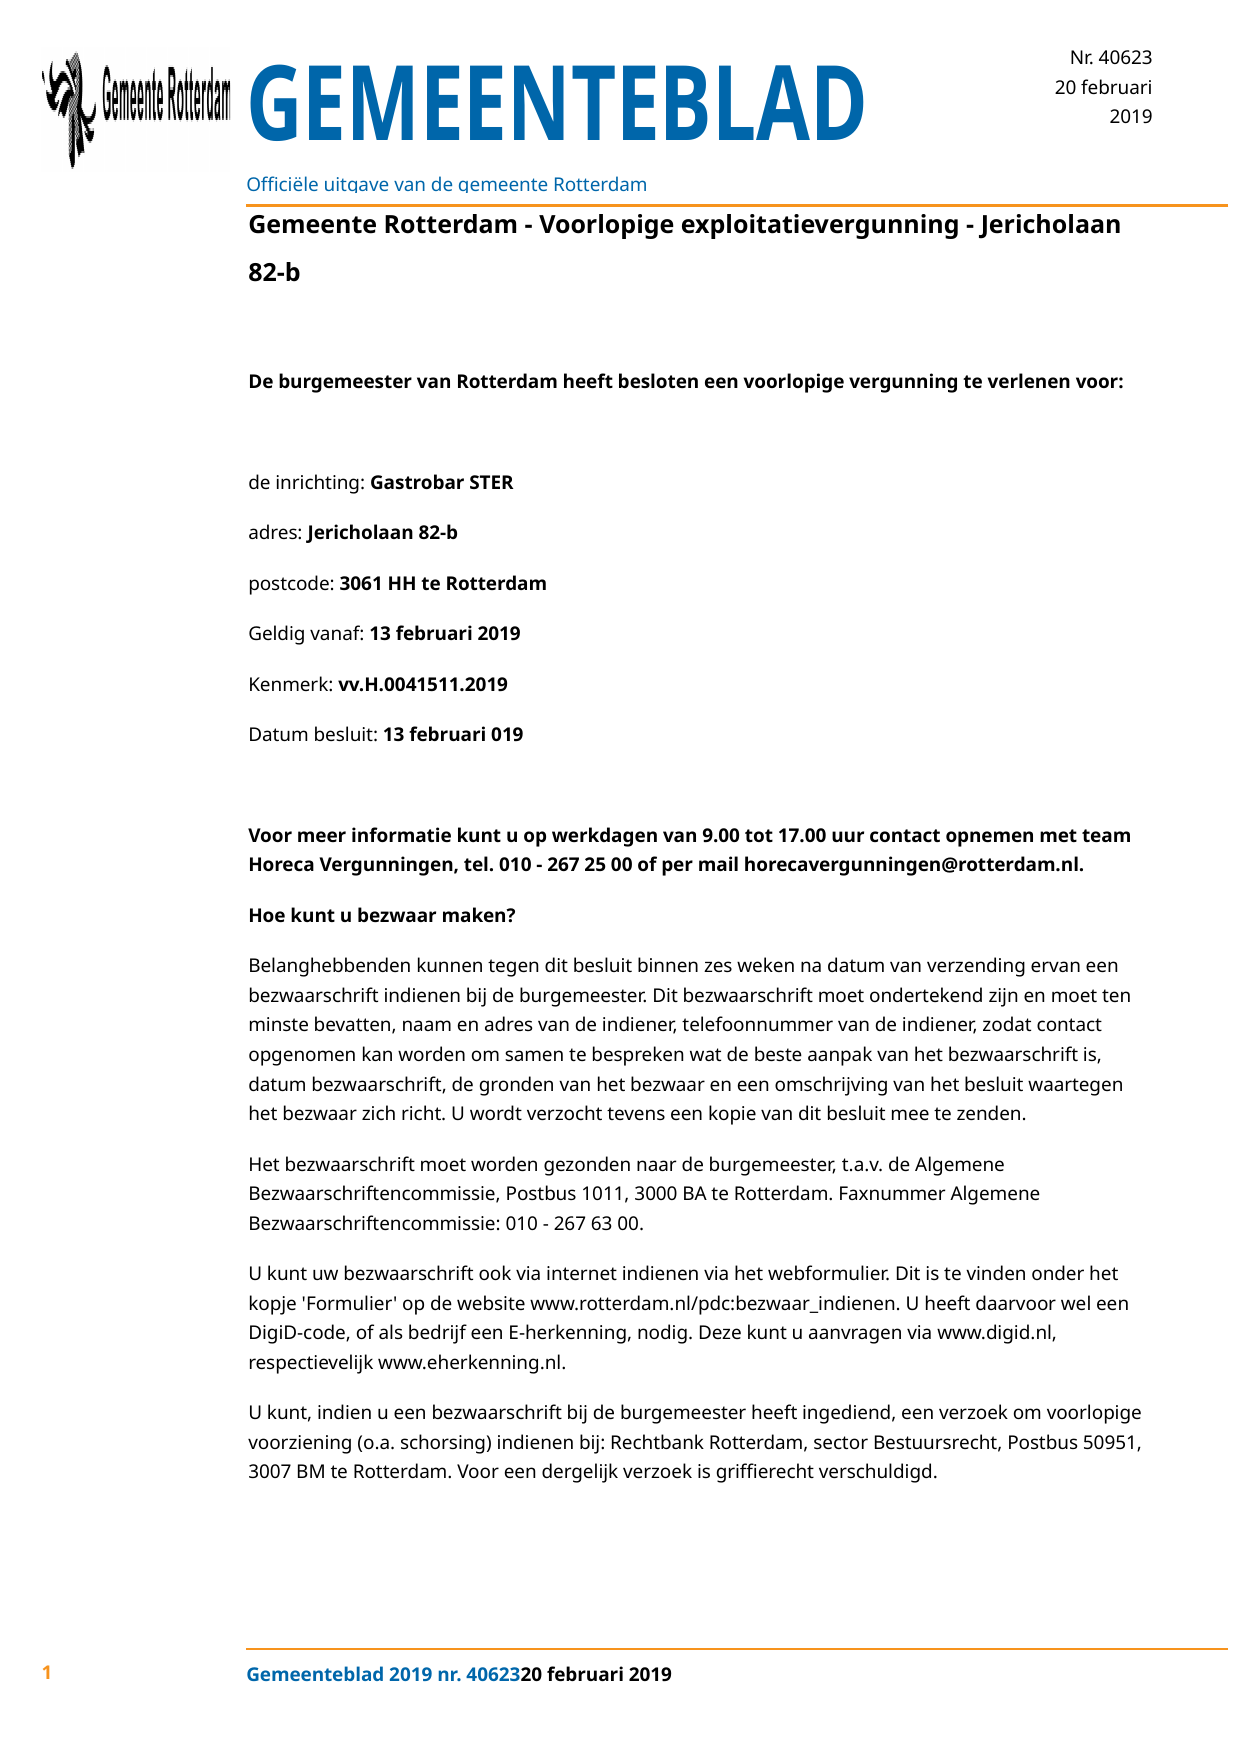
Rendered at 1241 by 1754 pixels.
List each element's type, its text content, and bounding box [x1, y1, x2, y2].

text postcode: 3061 HH te Rotterdam [248, 570, 1152, 596]
picture [41, 47, 231, 172]
text Datum besluit: 13 februari 019 [248, 721, 1152, 747]
text adres: Jericholaan 82-b [248, 519, 1152, 545]
text Gemeente Rotterdam - Voorlopige exploitatievergunning - Jericholaan 82-b [248, 207, 1152, 288]
text de inrichting: Gastrobar STER [248, 469, 1152, 495]
text Kenmerk: vv.H.0041511.2019 [248, 671, 1152, 697]
text Belanghebbenden kunnen tegen dit besluit binnen zes weken na datum van verzending ervan een bezwaarschrift indienen bij de burgemeester. Dit bezwaarschrift moet ondertekend zijn en moet ten minste bevatten, naam en adres van de indiener, telefoonnummer van de indiener, zodat contact opgenomen kan worden om samen te bespreken wat de beste aanpak van het bezwaarschrift is, datum bezwaarschrift, de gronden van het bezwaar en een omschrijving van het besluit waartegen het bezwaar zich richt. U wordt verzocht tevens een kopie van dit besluit mee te zenden. [248, 952, 1152, 1126]
text Voor meer informatie kunt u op werkdagen van 9.00 tot 17.00 uur contact opnemen met team Horeca Vergunningen, tel. 010 - 267 25 00 of per mail horecavergunningen@rotterdam.nl. [248, 822, 1152, 877]
text De burgemeester van Rotterdam heeft besloten een voorlopige vergunning te verlenen voor: [248, 368, 1152, 394]
text U kunt, indien u een bezwaarschrift bij de burgemeester heeft ingediend, een verzoek om voorlopige voorziening (o.a. schorsing) indienen bij: Rechtbank Rotterdam, sector Bestuursrecht, Postbus 50951, 3007 BM te Rotterdam. Voor een dergelijk verzoek is griffierecht verschuldigd. [248, 1399, 1152, 1484]
text U kunt uw bezwaarschrift ook via internet indienen via het webformulier. Dit is te vinden onder het kopje 'Formulier' op de website www.rotterdam.nl/pdc:bezwaar_indienen. U heeft daarvoor wel een DigiD-code, of als bedrijf een E-herkenning, nodig. Deze kunt u aanvragen via www.digid.nl, respectievelijk www.eherkenning.nl. [248, 1260, 1152, 1375]
text Geldig vanaf: 13 februari 2019 [248, 620, 1152, 646]
text Hoe kunt u bezwaar maken? [248, 902, 1152, 928]
text Het bezwaarschrift moet worden gezonden naar de burgemeester, t.a.v. de Algemene Bezwaarschriftencommissie, Postbus 1011, 3000 BA te Rotterdam. Faxnummer Algemene Bezwaarschriftencommissie: 010 - 267 63 00. [248, 1151, 1152, 1236]
